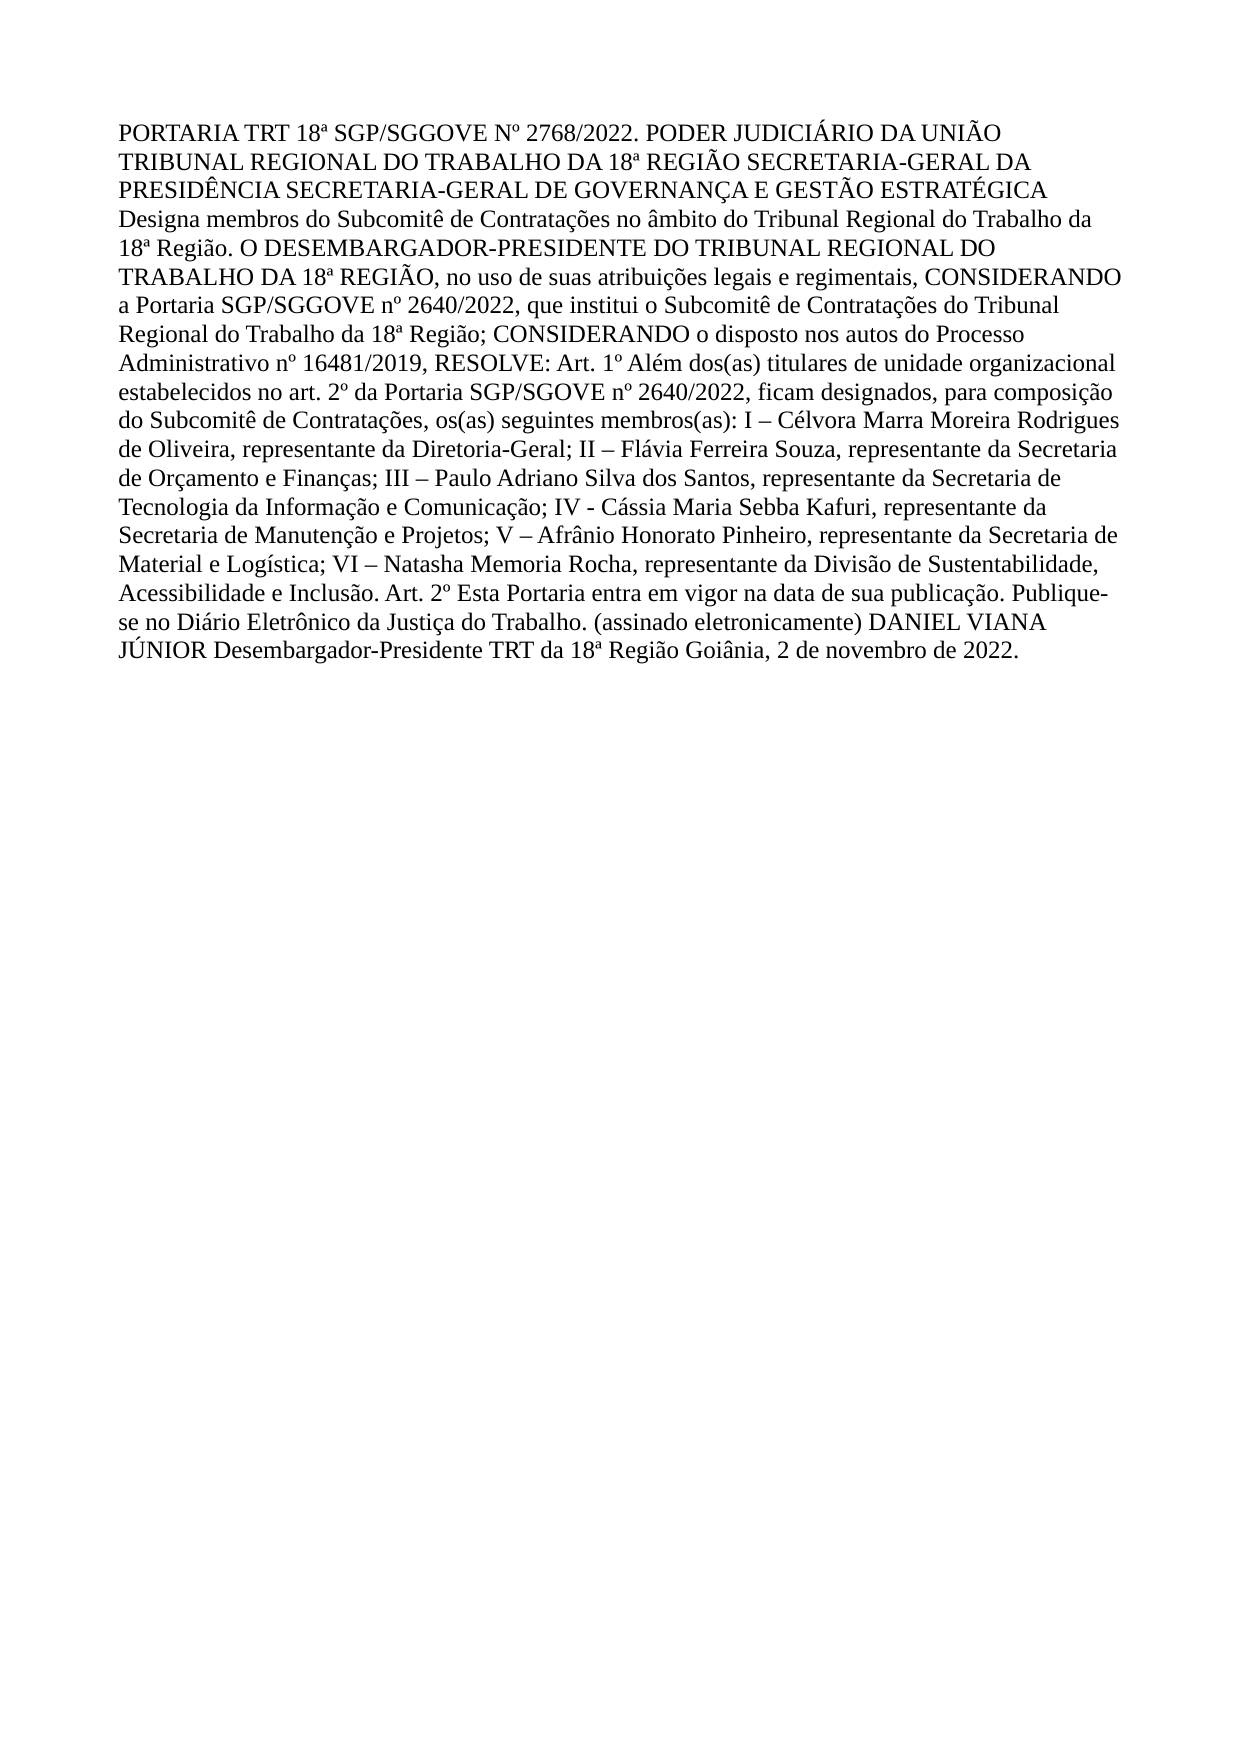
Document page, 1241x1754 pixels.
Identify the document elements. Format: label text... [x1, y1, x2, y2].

text PORTARIA TRT 18ª SGP/SGGOVE Nº 2768/2022. PODER JUDICIÁRIO DA UNIÃO TRIBUNAL REGIONAL DO TRABALHO DA 18ª REGIÃO SECRETARIA-GERAL DA PRESIDÊNCIA SECRETARIA-GERAL DE GOVERNANÇA E GESTÃO ESTRATÉGICA Designa membros do Subcomitê de Contratações no âmbito do Tribunal Regional do Trabalho da 18ª Região. O DESEMBARGADOR-PRESIDENTE DO TRIBUNAL REGIONAL DO TRABALHO DA 18ª REGIÃO, no uso de suas atribuições legais e regimentais, CONSIDERANDO a Portaria SGP/SGGOVE nº 2640/2022, que institui o Subcomitê de Contratações do Tribunal Regional do Trabalho da 18ª Região; CONSIDERANDO o disposto nos autos do Processo Administrativo nº 16481/2019, RESOLVE: Art. 1º Além dos(as) titulares de unidade organizacional estabelecidos no art. 2º da Portaria SGP/SGOVE nº 2640/2022, ficam designados, para composição do Subcomitê de Contratações, os(as) seguintes membros(as): I – Célvora Marra Moreira Rodrigues de Oliveira, representante da Diretoria-Geral; II – Flávia Ferreira Souza, representante da Secretaria de Orçamento e Finanças; III – Paulo Adriano Silva dos Santos, representante da Secretaria de Tecnologia da Informação e Comunicação; IV - Cássia Maria Sebba Kafuri, representante da Secretaria de Manutenção e Projetos; V – Afrânio Honorato Pinheiro, representante da Secretaria de Material e Logística; VI – Natasha Memoria Rocha, representante da Divisão de Sustentabilidade, Acessibilidade e Inclusão. Art. 2º Esta Portaria entra em vigor na data de sua publicação. Publique-se no Diário Eletrônico da Justiça do Trabalho. (assinado eletronicamente) DANIEL VIANA JÚNIOR Desembargador-Presidente TRT da 18ª Região Goiânia, 2 de novembro de 2022. [118, 118, 1122, 664]
